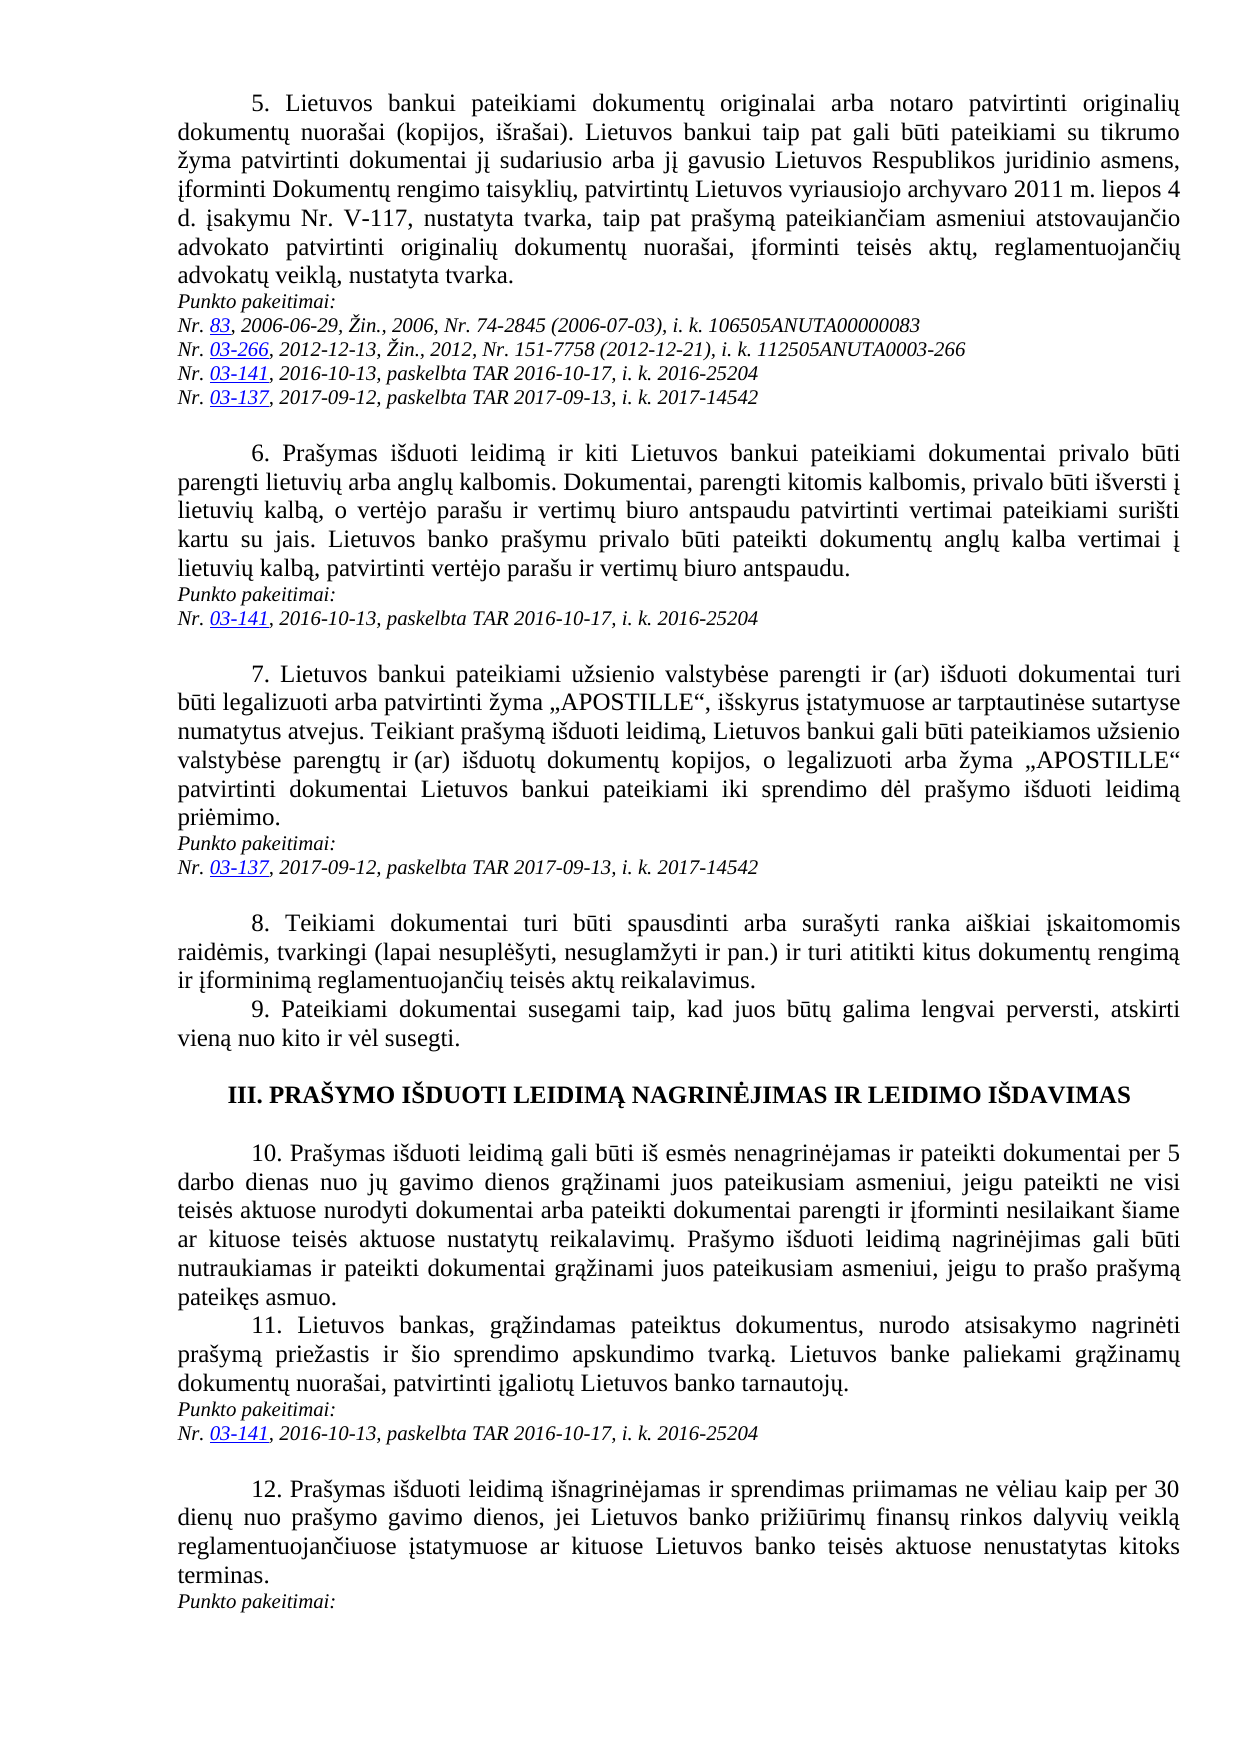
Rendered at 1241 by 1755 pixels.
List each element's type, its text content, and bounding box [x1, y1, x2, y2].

text Nr. 03-137, 2017-09-12, paskelbta TAR 2017-09-13, i. k. 2017-14542 [177, 855, 1181, 879]
text Punkto pakeitimai: [177, 289, 1181, 313]
text 6. Prašymas išduoti leidimą ir kiti Lietuvos bankui pateikiami dokumentai privalo būti parengti lietuvių arba anglų kalbomis. Dokumentai, parengti kitomis kalbomis, privalo būti išversti į lietuvių kalbą, o vertėjo parašu ir vertimų biuro antspaudu patvirtinti vertimai pateikiami surišti kartu su jais. Lietuvos banko prašymu privalo būti pateikti dokumentų anglų kalba vertimai į lietuvių kalbą, patvirtinti vertėjo parašu ir vertimų biuro antspaudu. [177, 438, 1181, 582]
text Punkto pakeitimai: [177, 582, 1181, 606]
text 10. Prašymas išduoti leidimą gali būti iš esmės nenagrinėjamas ir pateikti dokumentai per 5 darbo dienas nuo jų gavimo dienos grąžinami juos pateikusiam asmeniui, jeigu pateikti ne visi teisės aktuose nurodyti dokumentai arba pateikti dokumentai parengti ir įforminti nesilaikant šiame ar kituose teisės aktuose nustatytų reikalavimų. Prašymo išduoti leidimą nagrinėjimas gali būti nutraukiamas ir pateikti dokumentai grąžinami juos pateikusiam asmeniui, jeigu to prašo prašymą pateikęs asmuo. [177, 1138, 1181, 1311]
text 11. Lietuvos bankas, grąžindamas pateiktus dokumentus, nurodo atsisakymo nagrinėti prašymą priežastis ir šio sprendimo apskundimo tvarką. Lietuvos banke paliekami grąžinamų dokumentų nuorašai, patvirtinti įgaliotų Lietuvos banko tarnautojų. [177, 1311, 1181, 1397]
text 9. Pateikiami dokumentai susegami taip, kad juos būtų galima lengvai perversti, atskirti vieną nuo kito ir vėl susegti. [177, 994, 1181, 1052]
text Nr. 03-266, 2012-12-13, Žin., 2012, Nr. 151-7758 (2012-12-21), i. k. 112505ANUTA0003-266 [177, 337, 1181, 361]
text Nr. 03-137, 2017-09-12, paskelbta TAR 2017-09-13, i. k. 2017-14542 [177, 385, 1181, 409]
text Punkto pakeitimai: [177, 831, 1181, 855]
text Nr. 03-141, 2016-10-13, paskelbta TAR 2016-10-17, i. k. 2016-25204 [177, 361, 1181, 385]
text 8. Teikiami dokumentai turi būti spausdinti arba surašyti ranka aiškiai įskaitomomis raidėmis, tvarkingi (lapai nesuplėšyti, nesuglamžyti ir pan.) ir turi atitikti kitus dokumentų rengimą ir įforminimą reglamentuojančių teisės aktų reikalavimus. [177, 908, 1181, 994]
text III. PRAŠYMO IŠDUOTI LEIDIMĄ NAGRINĖJIMAS IR LEIDIMO IŠDAVIMAS [177, 1081, 1181, 1109]
text Punkto pakeitimai: [177, 1397, 1181, 1421]
text Punkto pakeitimai: [177, 1589, 1181, 1613]
text 7. Lietuvos bankui pateikiami užsienio valstybėse parengti ir (ar) išduoti dokumentai turi būti legalizuoti arba patvirtinti žyma „APOSTILLE“, išskyrus įstatymuose ar tarptautinėse sutartyse numatytus atvejus. Teikiant prašymą išduoti leidimą, Lietuvos bankui gali būti pateikiamos užsienio valstybėse parengtų ir (ar) išduotų dokumentų kopijos, o legalizuoti arba žyma „APOSTILLE“ patvirtinti dokumentai Lietuvos bankui pateikiami iki sprendimo dėl prašymo išduoti leidimą priėmimo. [177, 659, 1181, 831]
text 12. Prašymas išduoti leidimą išnagrinėjamas ir sprendimas priimamas ne vėliau kaip per 30 dienų nuo prašymo gavimo dienos, jei Lietuvos banko prižiūrimų finansų rinkos dalyvių veiklą reglamentuojančiuose įstatymuose ar kituose Lietuvos banko teisės aktuose nenustatytas kitoks terminas. [177, 1474, 1181, 1589]
text Nr. 83, 2006-06-29, Žin., 2006, Nr. 74-2845 (2006-07-03), i. k. 106505ANUTA00000083 [177, 313, 1181, 337]
text 5. Lietuvos bankui pateikiami dokumentų originalai arba notaro patvirtinti originalių dokumentų nuorašai (kopijos, išrašai). Lietuvos bankui taip pat gali būti pateikiami su tikrumo žyma patvirtinti dokumentai jį sudariusio arba jį gavusio Lietuvos Respublikos juridinio asmens, įforminti Dokumentų rengimo taisyklių, patvirtintų Lietuvos vyriausiojo archyvaro 2011 m. liepos 4 d. įsakymu Nr. V-117, nustatyta tvarka, taip pat prašymą pateikiančiam asmeniui atstovaujančio advokato patvirtinti originalių dokumentų nuorašai, įforminti teisės aktų, reglamentuojančių advokatų veiklą, nustatyta tvarka. [177, 88, 1181, 289]
text Nr. 03-141, 2016-10-13, paskelbta TAR 2016-10-17, i. k. 2016-25204 [177, 1421, 1181, 1445]
text Nr. 03-141, 2016-10-13, paskelbta TAR 2016-10-17, i. k. 2016-25204 [177, 606, 1181, 630]
